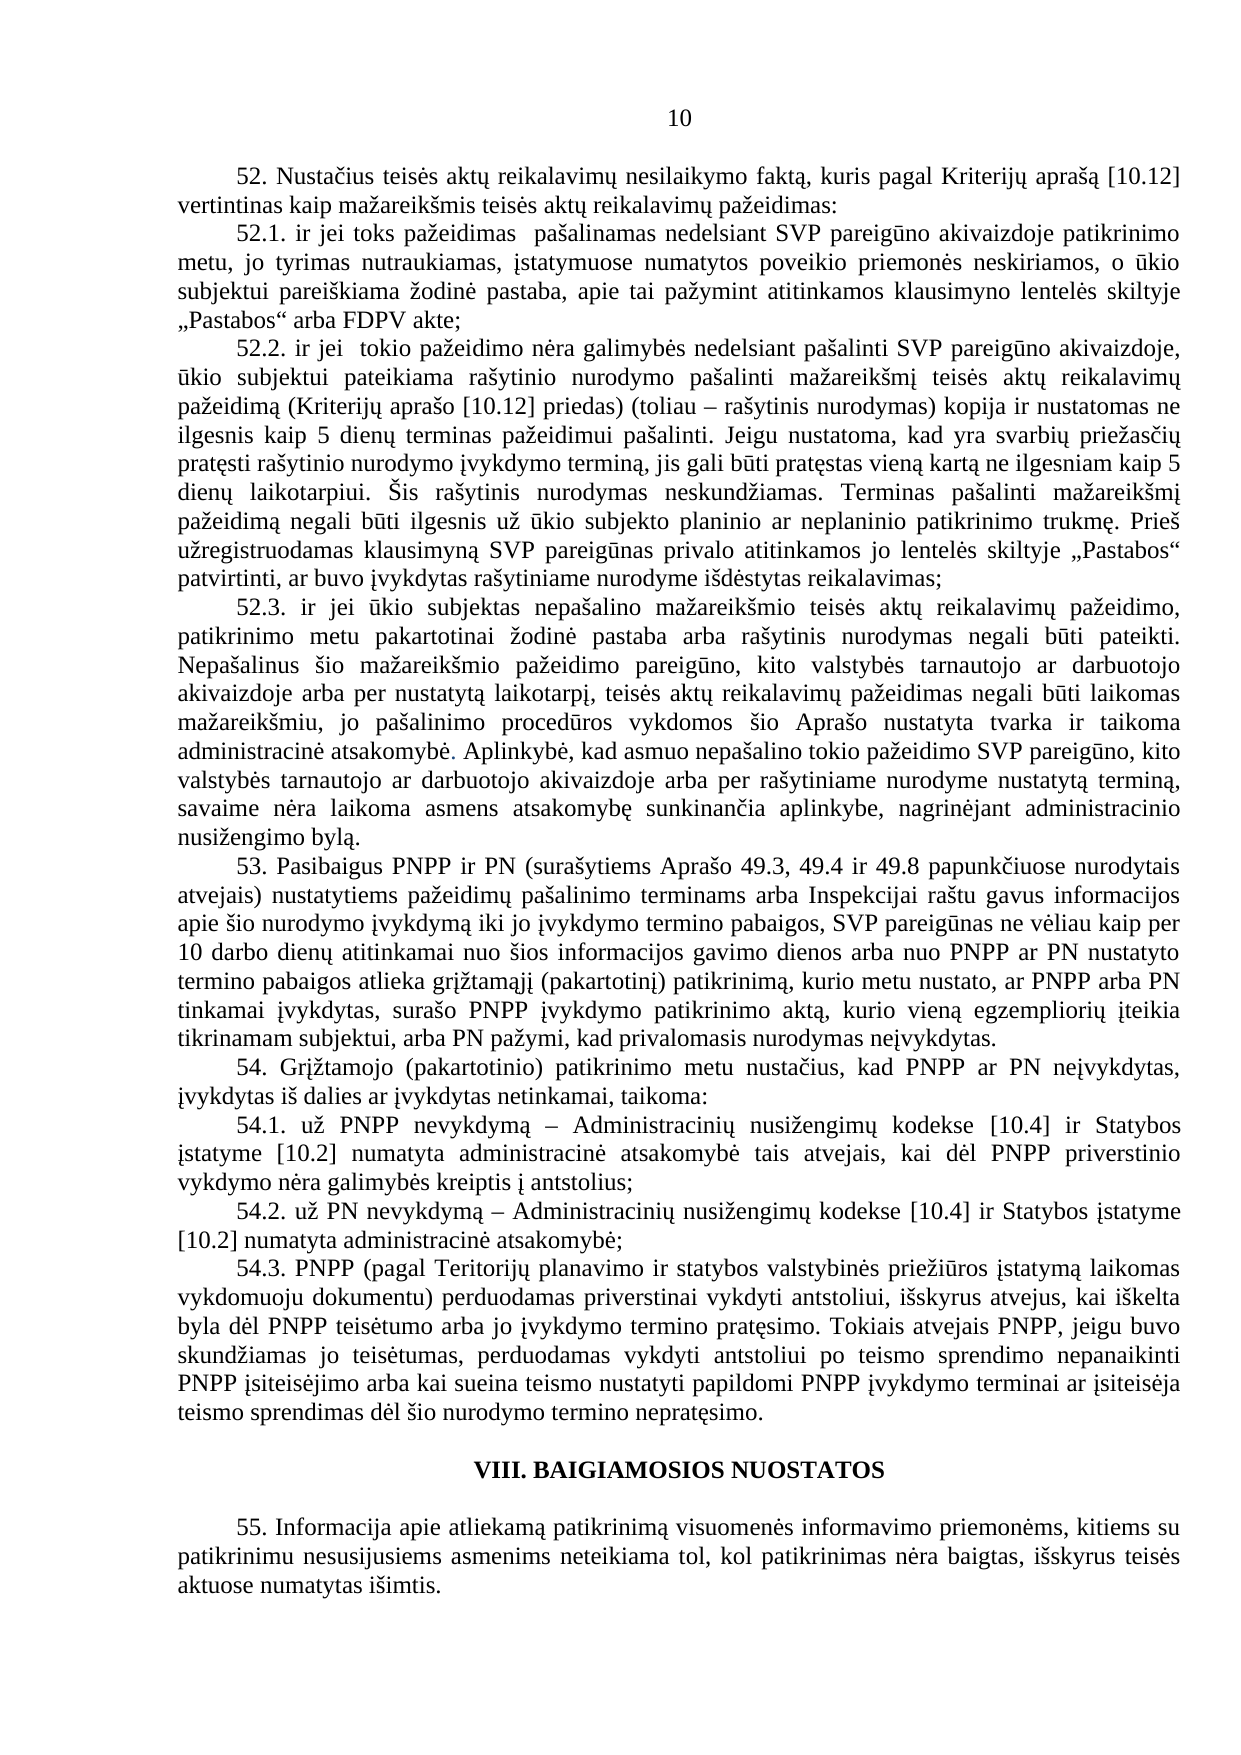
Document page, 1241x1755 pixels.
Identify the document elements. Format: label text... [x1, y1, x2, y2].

text 52.3. ir jei ūkio subjektas nepašalino mažareikšmio teisės aktų reikalavimų pažeidimo, patikrinimo metu pakartotinai žodinė pastaba arba rašytinis nurodymas negali būti pateikti. Nepašalinus šio mažareikšmio pažeidimo pareigūno, kito valstybės tarnautojo ar darbuotojo akivaizdoje arba per nustatytą laikotarpį, teisės aktų reikalavimų pažeidimas negali būti laikomas mažareikšmiu, jo pašalinimo procedūros vykdomos šio Aprašo nustatyta tvarka ir taikoma administracinė atsakomybė. Aplinkybė, kad asmuo nepašalino tokio pažeidimo SVP pareigūno, kito valstybės tarnautojo ar darbuotojo akivaizdoje arba per rašytiniame nurodyme nustatytą terminą, savaime nėra laikoma asmens atsakomybę sunkinančia aplinkybe, nagrinėjant administracinio nusižengimo bylą. [177, 592, 1181, 851]
text 52. Nustačius teisės aktų reikalavimų nesilaikymo faktą, kuris pagal Kriterijų aprašą [10.12] vertintinas kaip mažareikšmis teisės aktų reikalavimų pažeidimas: [177, 161, 1181, 218]
text 54.1. už PNPP nevykdymą – Administracinių nusižengimų kodekse [10.4] ir Statybos įstatyme [10.2] numatyta administracinė atsakomybė tais atvejais, kai dėl PNPP priverstinio vykdymo nėra galimybės kreiptis į antstolius; [177, 1110, 1181, 1196]
text 53. Pasibaigus PNPP ir PN (surašytiems Aprašo 49.3, 49.4 ir 49.8 papunkčiuose nurodytais atvejais) nustatytiems pažeidimų pašalinimo terminams arba Inspekcijai raštu gavus informacijos apie šio nurodymo įvykdymą iki jo įvykdymo termino pabaigos, SVP pareigūnas ne vėliau kaip per 10 darbo dienų atitinkamai nuo šios informacijos gavimo dienos arba nuo PNPP ar PN nustatyto termino pabaigos atlieka grįžtamąjį (pakartotinį) patikrinimą, kurio metu nustato, ar PNPP arba PN tinkamai įvykdytas, surašo PNPP įvykdymo patikrinimo aktą, kurio vieną egzempliorių įteikia tikrinamam subjektui, arba PN pažymi, kad privalomasis nurodymas neįvykdytas. [177, 851, 1181, 1052]
text 52.1. ir jei toks pažeidimas pašalinamas nedelsiant SVP pareigūno akivaizdoje patikrinimo metu, jo tyrimas nutraukiamas, įstatymuose numatytos poveikio priemonės neskiriamos, o ūkio subjektui pareiškiama žodinė pastaba, apie tai pažymint atitinkamos klausimyno lentelės skiltyje „Pastabos“ arba FDPV akte; [177, 218, 1181, 333]
text 54. Grįžtamojo (pakartotinio) patikrinimo metu nustačius, kad PNPP ar PN neįvykdytas, įvykdytas iš dalies ar įvykdytas netinkamai, taikoma: [177, 1052, 1181, 1110]
text 54.2. už PN nevykdymą – Administracinių nusižengimų kodekse [10.4] ir Statybos įstatyme [10.2] numatyta administracinė atsakomybė; [177, 1196, 1181, 1253]
text VIII. BAIGIAMOSIOS NUOSTATOS [177, 1455, 1181, 1483]
text 55. Informacija apie atliekamą patikrinimą visuomenės informavimo priemonėms, kitiems su patikrinimu nesusijusiems asmenims neteikiama tol, kol patikrinimas nėra baigtas, išskyrus teisės aktuose numatytas išimtis. [177, 1512, 1181, 1598]
text 54.3. PNPP (pagal Teritorijų planavimo ir statybos valstybinės priežiūros įstatymą laikomas vykdomuoju dokumentu) perduodamas priverstinai vykdyti antstoliui, išskyrus atvejus, kai iškelta byla dėl PNPP teisėtumo arba jo įvykdymo termino pratęsimo. Tokiais atvejais PNPP, jeigu buvo skundžiamas jo teisėtumas, perduodamas vykdyti antstoliui po teismo sprendimo nepanaikinti PNPP įsiteisėjimo arba kai sueina teismo nustatyti papildomi PNPP įvykdymo terminai ar įsiteisėja teismo sprendimas dėl šio nurodymo termino nepratęsimo. [177, 1253, 1181, 1426]
text 52.2. ir jei tokio pažeidimo nėra galimybės nedelsiant pašalinti SVP pareigūno akivaizdoje, ūkio subjektui pateikiama rašytinio nurodymo pašalinti mažareikšmį teisės aktų reikalavimų pažeidimą (Kriterijų aprašo [10.12] priedas) (toliau – rašytinis nurodymas) kopija ir nustatomas ne ilgesnis kaip 5 dienų terminas pažeidimui pašalinti. Jeigu nustatoma, kad yra svarbių priežasčių pratęsti rašytinio nurodymo įvykdymo terminą, jis gali būti pratęstas vieną kartą ne ilgesniam kaip 5 dienų laikotarpiui. Šis rašytinis nurodymas neskundžiamas. Terminas pašalinti mažareikšmį pažeidimą negali būti ilgesnis už ūkio subjekto planinio ar neplaninio patikrinimo trukmę. Prieš užregistruodamas klausimyną SVP pareigūnas privalo atitinkamos jo lentelės skiltyje „Pastabos“ patvirtinti, ar buvo įvykdytas rašytiniame nurodyme išdėstytas reikalavimas; [177, 333, 1181, 592]
